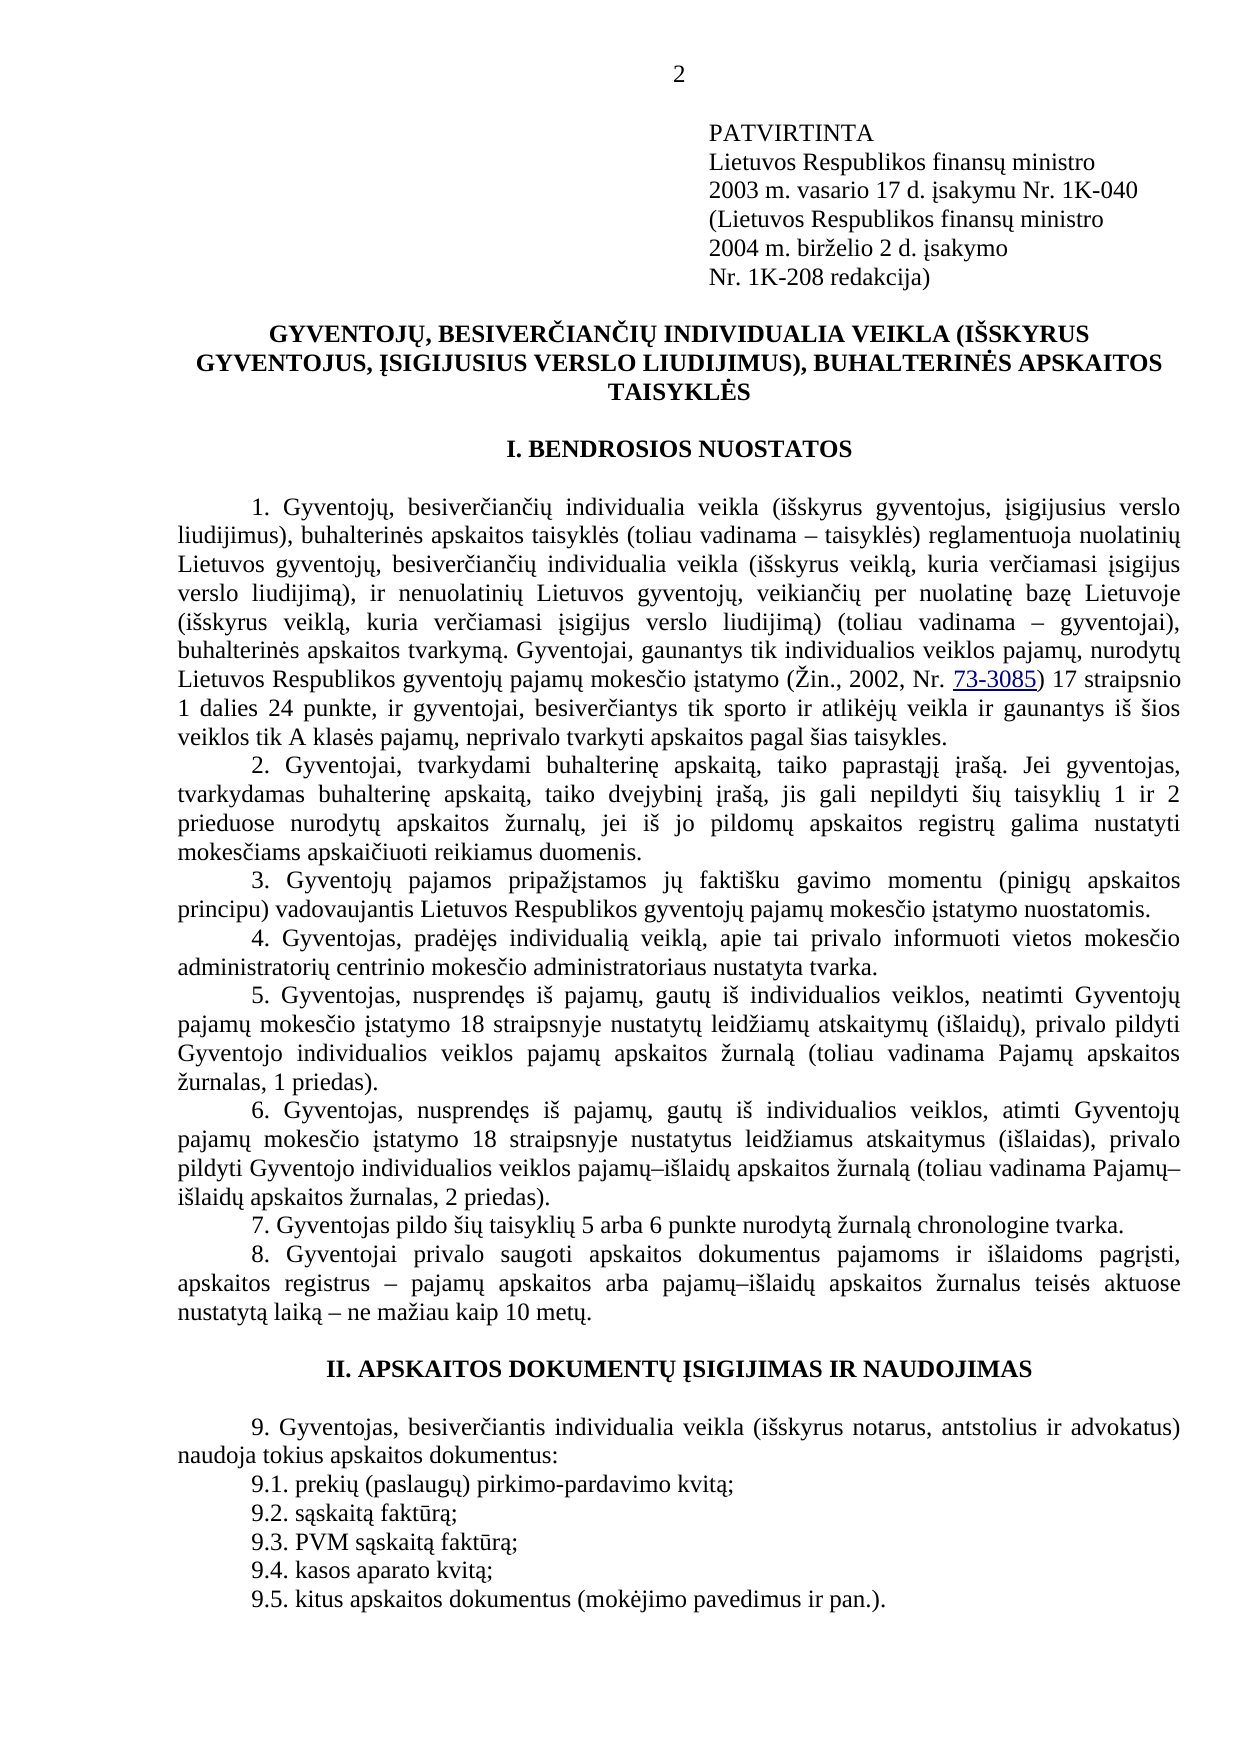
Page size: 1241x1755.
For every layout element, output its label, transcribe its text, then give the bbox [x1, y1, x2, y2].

text Lietuvos Respublikos finansų ministro [177, 147, 1181, 176]
text I. BENDROSIOS NUOSTATOS [177, 434, 1181, 463]
text 9.5. kitus apskaitos dokumentus (mokėjimo pavedimus ir pan.). [177, 1584, 1181, 1613]
text 9.1. prekių (paslaugų) pirkimo-pardavimo kvitą; [177, 1469, 1181, 1498]
text 7. Gyventojas pildo šių taisyklių 5 arba 6 punkte nurodytą žurnalą chronologine tvarka. [177, 1211, 1181, 1239]
text 3. Gyventojų pajamos pripažįstamos jų faktišku gavimo momentu (pinigų apskaitos principu) vadovaujantis Lietuvos Respublikos gyventojų pajamų mokesčio įstatymo nuostatomis. [177, 866, 1181, 923]
text 1. Gyventojų, besiverčiančių individualia veikla (išskyrus gyventojus, įsigijusius verslo liudijimus), buhalterinės apskaitos taisyklės (toliau vadinama – taisyklės) reglamentuoja nuolatinių Lietuvos gyventojų, besiverčiančių individualia veikla (išskyrus veiklą, kuria verčiamasi įsigijus verslo liudijimą), ir nenuolatinių Lietuvos gyventojų, veikiančių per nuolatinę bazę Lietuvoje (išskyrus veiklą, kuria verčiamasi įsigijus verslo liudijimą) (toliau vadinama – gyventojai), buhalterinės apskaitos tvarkymą. Gyventojai, gaunantys tik individualios veiklos pajamų, nurodytų Lietuvos Respublikos gyventojų pajamų mokesčio įstatymo (Žin., 2002, Nr. 73-3085) 17 straipsnio 1 dalies 24 punkte, ir gyventojai, besiverčiantys tik sporto ir atlikėjų veikla ir gaunantys iš šios veiklos tik A klasės pajamų, neprivalo tvarkyti apskaitos pagal šias taisykles. [177, 492, 1181, 751]
text II. APSKAITOS DOKUMENTŲ ĮSIGIJIMAS IR NAUDOJIMAS [177, 1354, 1181, 1383]
text 6. Gyventojas, nusprendęs iš pajamų, gautų iš individualios veiklos, atimti Gyventojų pajamų mokesčio įstatymo 18 straipsnyje nustatytus leidžiamus atskaitymus (išlaidas), privalo pildyti Gyventojo individualios veiklos pajamų–išlaidų apskaitos žurnalą (toliau vadinama Pajamų–išlaidų apskaitos žurnalas, 2 priedas). [177, 1096, 1181, 1211]
text 2. Gyventojai, tvarkydami buhalterinę apskaitą, taiko paprastąjį įrašą. Jei gyventojas, tvarkydamas buhalterinę apskaitą, taiko dvejybinį įrašą, jis gali nepildyti šių taisyklių 1 ir 2 prieduose nurodytų apskaitos žurnalų, jei iš jo pildomų apskaitos registrų galima nustatyti mokesčiams apskaičiuoti reikiamus duomenis. [177, 751, 1181, 866]
text GYVENTOJŲ, BESIVERČIANČIŲ INDIVIDUALIA VEIKLA (IŠSKYRUS GYVENTOJUS, ĮSIGIJUSIUS VERSLO LIUDIJIMUS), BUHALTERINĖS APSKAITOS TAISYKLĖS [177, 319, 1181, 406]
text 9.3. PVM sąskaitą faktūrą; [177, 1527, 1181, 1556]
text 9.2. sąskaitą faktūrą; [177, 1498, 1181, 1527]
text (Lietuvos Respublikos finansų ministro [177, 204, 1181, 233]
text 8. Gyventojai privalo saugoti apskaitos dokumentus pajamoms ir išlaidoms pagrįsti, apskaitos registrus – pajamų apskaitos arba pajamų–išlaidų apskaitos žurnalus teisės aktuose nustatytą laiką – ne mažiau kaip 10 metų. [177, 1239, 1181, 1326]
text 2003 m. vasario 17 d. įsakymu Nr. 1K-040 [177, 176, 1181, 204]
text 4. Gyventojas, pradėjęs individualią veiklą, apie tai privalo informuoti vietos mokesčio administratorių centrinio mokesčio administratoriaus nustatyta tvarka. [177, 923, 1181, 981]
text 2004 m. birželio 2 d. įsakymo [177, 233, 1181, 262]
text PATVIRTINTA [709, 118, 1181, 147]
text 9. Gyventojas, besiverčiantis individualia veikla (išskyrus notarus, antstolius ir advokatus) naudoja tokius apskaitos dokumentus: [177, 1412, 1181, 1469]
text 9.4. kasos aparato kvitą; [177, 1556, 1181, 1584]
text 5. Gyventojas, nusprendęs iš pajamų, gautų iš individualios veiklos, neatimti Gyventojų pajamų mokesčio įstatymo 18 straipsnyje nustatytų leidžiamų atskaitymų (išlaidų), privalo pildyti Gyventojo individualios veiklos pajamų apskaitos žurnalą (toliau vadinama Pajamų apskaitos žurnalas, 1 priedas). [177, 981, 1181, 1096]
text Nr. 1K-208 redakcija) [177, 262, 1181, 291]
